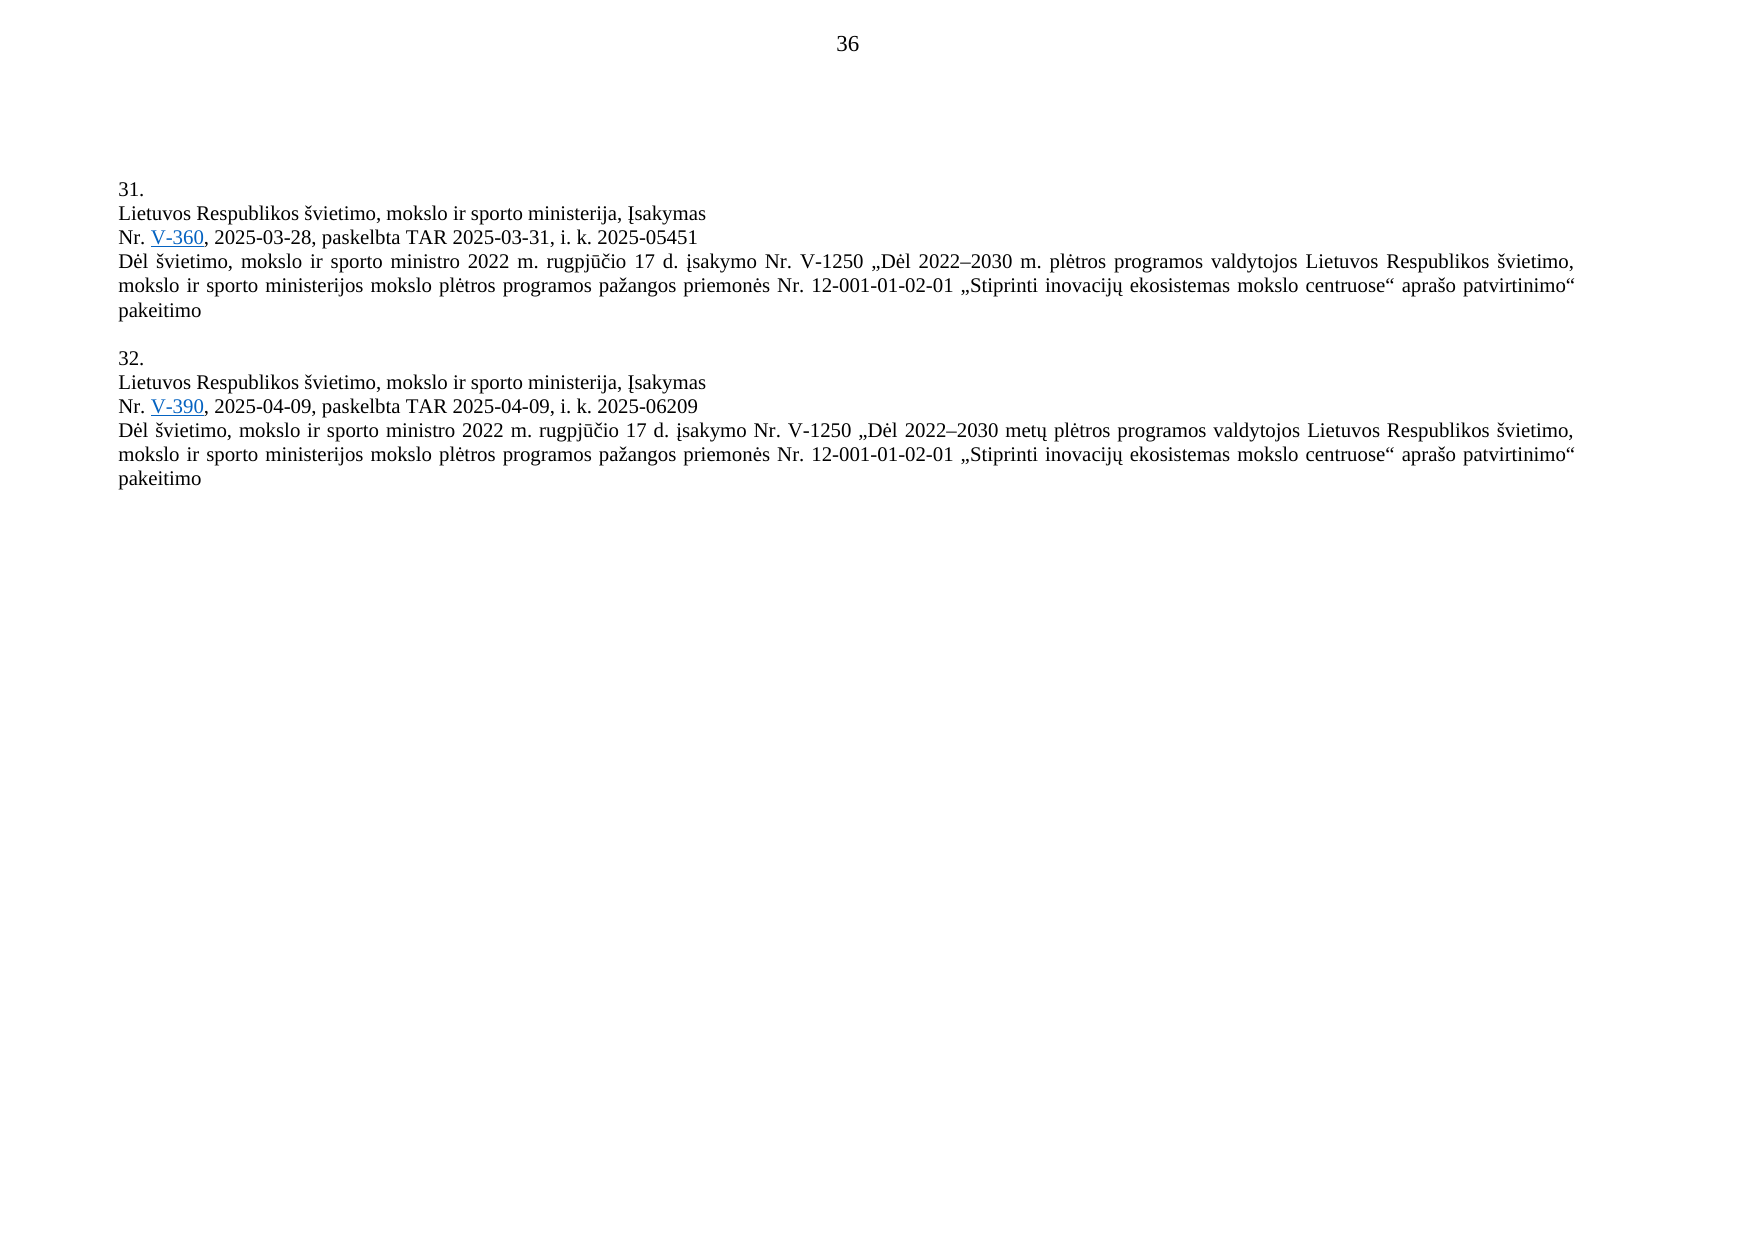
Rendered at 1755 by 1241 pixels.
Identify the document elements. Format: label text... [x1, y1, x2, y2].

text Dėl švietimo, mokslo ir sporto ministro 2022 m. rugpjūčio 17 d. įsakymo Nr. V-1250 „Dėl 2022–2030 m. plėtros programos valdytojos Lietuvos Respublikos švietimo, mokslo ir sporto ministerijos mokslo plėtros programos pažangos priemonės Nr. 12-001-01-02-01 „Stiprinti inovacijų ekosistemas mokslo centruose“ aprašo patvirtinimo“ pakeitimo [118, 249, 1577, 322]
text Nr. V-360, 2025-03-28, paskelbta TAR 2025-03-31, i. k. 2025-05451 [118, 225, 1577, 249]
text Nr. V-390, 2025-04-09, paskelbta TAR 2025-04-09, i. k. 2025-06209 [118, 394, 1577, 418]
text 31. [118, 177, 1577, 201]
text Lietuvos Respublikos švietimo, mokslo ir sporto ministerija, Įsakymas [118, 201, 1577, 225]
text 32. [118, 346, 1577, 370]
text Lietuvos Respublikos švietimo, mokslo ir sporto ministerija, Įsakymas [118, 370, 1577, 394]
text Dėl švietimo, mokslo ir sporto ministro 2022 m. rugpjūčio 17 d. įsakymo Nr. V-1250 „Dėl 2022–2030 metų plėtros programos valdytojos Lietuvos Respublikos švietimo, mokslo ir sporto ministerijos mokslo plėtros programos pažangos priemonės Nr. 12-001-01-02-01 „Stiprinti inovacijų ekosistemas mokslo centruose“ aprašo patvirtinimo“ pakeitimo [118, 418, 1577, 490]
